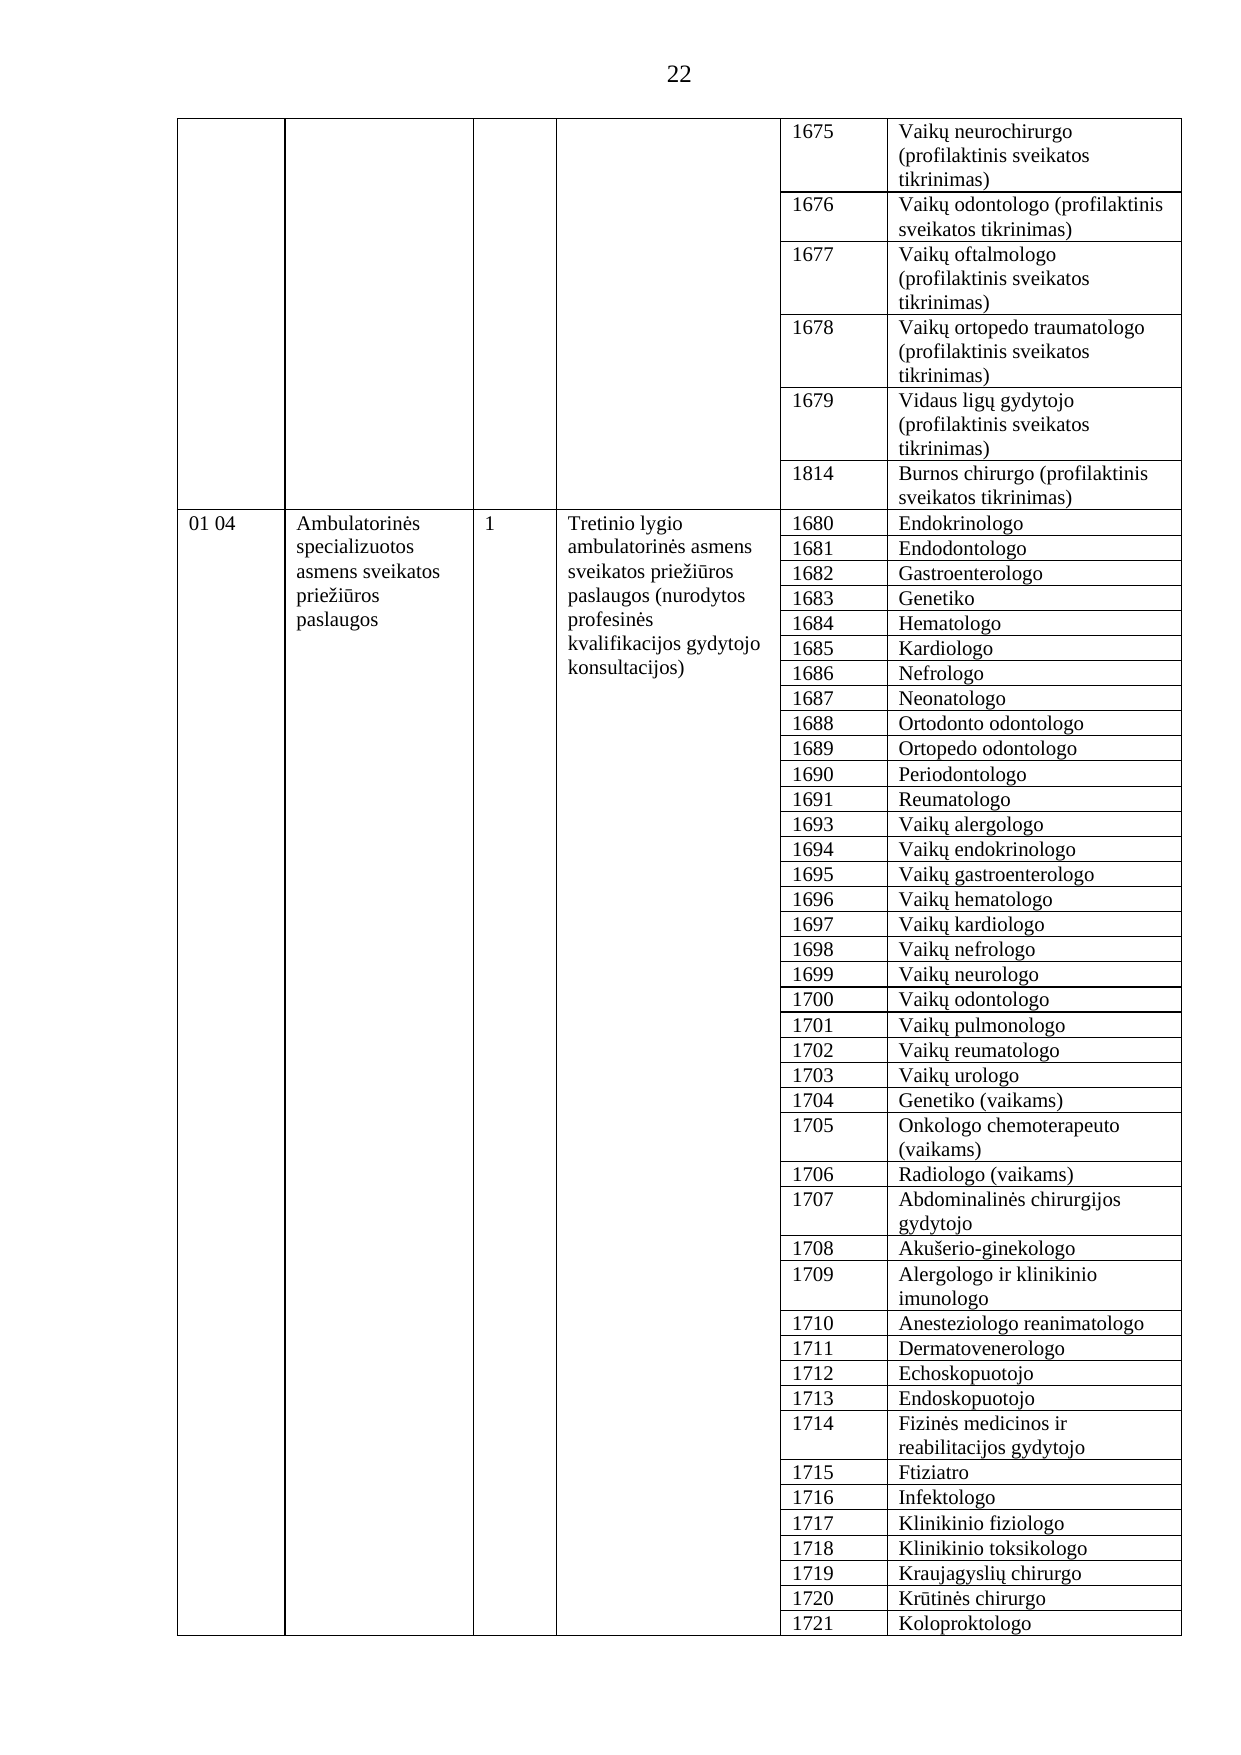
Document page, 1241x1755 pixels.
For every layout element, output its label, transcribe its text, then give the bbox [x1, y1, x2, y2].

table_cell 1719 [781, 1561, 887, 1585]
table_cell 1691 [781, 787, 887, 811]
table_cell 1720 [781, 1586, 887, 1610]
table_cell 1711 [781, 1336, 887, 1360]
table_cell 1715 [781, 1460, 887, 1484]
table_cell 1677 [781, 242, 887, 314]
table_cell Vaikų endokrinologo [888, 837, 1181, 861]
table_cell Nefrologo [888, 661, 1181, 685]
table_cell Tretinio lygio ambulatorinės asmens sveikatos priežiūros paslaugos (nurodytos profesinės kvalifikacijos gydytojo konsultacijos) [557, 510, 780, 1635]
table_cell 1680 [781, 510, 887, 534]
table_cell Gastroenterologo [888, 561, 1181, 585]
table_cell 1717 [781, 1510, 887, 1534]
table_cell Klinikinio fiziologo [888, 1510, 1181, 1534]
table_cell Infektologo [888, 1485, 1181, 1509]
table_cell [474, 119, 556, 509]
table_cell Klinikinio toksikologo [888, 1536, 1181, 1559]
table_cell 1700 [781, 988, 887, 1011]
table_cell Endodontologo [888, 536, 1181, 559]
table_cell Endokrinologo [888, 510, 1181, 534]
table_cell Genetiko (vaikams) [888, 1088, 1181, 1112]
table_cell 1701 [781, 1013, 887, 1037]
table_cell Kraujagyslių chirurgo [888, 1561, 1181, 1585]
table_cell Fizinės medicinos ir reabilitacijos gydytojo [888, 1411, 1181, 1459]
table_cell Alergologo ir klinikinio imunologo [888, 1261, 1181, 1309]
table_cell Radiologo (vaikams) [888, 1162, 1181, 1186]
table_cell 1698 [781, 937, 887, 961]
table_cell Kardiologo [888, 636, 1181, 660]
table_cell Periodontologo [888, 761, 1181, 786]
table_cell Anesteziologo reanimatologo [888, 1311, 1181, 1335]
table_cell 1690 [781, 761, 887, 786]
table_cell Genetiko [888, 586, 1181, 610]
table_cell Akušerio-ginekologo [888, 1236, 1181, 1260]
table_cell Vaikų alergologo [888, 812, 1181, 836]
table_cell Vaikų urologo [888, 1063, 1181, 1087]
table_cell 1721 [781, 1611, 887, 1635]
table_cell Vaikų gastroenterologo [888, 862, 1181, 886]
table_cell 1712 [781, 1361, 887, 1385]
table_cell Vaikų hematologo [888, 887, 1181, 911]
table_cell Koloproktologo [888, 1611, 1181, 1635]
table_cell 1709 [781, 1261, 887, 1309]
table_cell Burnos chirurgo (profilaktinis sveikatos tikrinimas) [888, 461, 1181, 509]
table_cell Vaikų oftalmologo (profilaktinis sveikatos tikrinimas) [888, 242, 1181, 314]
table_cell 1685 [781, 636, 887, 660]
table_cell Dermatovenerologo [888, 1336, 1181, 1360]
table_cell Abdominalinės chirurgijos gydytojo [888, 1187, 1181, 1235]
table_cell 1713 [781, 1386, 887, 1410]
table_cell 1706 [781, 1162, 887, 1186]
table_cell Vaikų odontologo (profilaktinis sveikatos tikrinimas) [888, 193, 1181, 241]
table_cell 1684 [781, 611, 887, 635]
table_cell Neonatologo [888, 686, 1181, 710]
table_cell 1689 [781, 736, 887, 760]
table_cell 01 04 [178, 510, 284, 1635]
table_cell Ftiziatro [888, 1460, 1181, 1484]
table_cell 1 [474, 510, 556, 1635]
table_cell Vaikų kardiologo [888, 912, 1181, 936]
table_cell Endoskopuotojo [888, 1386, 1181, 1410]
table_cell Vaikų odontologo [888, 988, 1181, 1011]
table_cell 1705 [781, 1113, 887, 1161]
table_cell 1687 [781, 686, 887, 710]
table_cell 1688 [781, 711, 887, 735]
table_cell 1718 [781, 1536, 887, 1559]
table_cell Ambulatorinės specializuotos asmens sveikatos priežiūros paslaugos [286, 510, 473, 1635]
table_cell Vaikų reumatologo [888, 1038, 1181, 1062]
table_cell Vaikų nefrologo [888, 937, 1181, 961]
table_cell Reumatologo [888, 787, 1181, 811]
table_cell 1699 [781, 962, 887, 986]
table_cell 1681 [781, 536, 887, 559]
table_cell 1710 [781, 1311, 887, 1335]
table_cell Vidaus ligų gydytojo (profilaktinis sveikatos tikrinimas) [888, 388, 1181, 460]
table_cell 1679 [781, 388, 887, 460]
table_cell 1708 [781, 1236, 887, 1260]
table_cell 1696 [781, 887, 887, 911]
table_cell Vaikų neurologo [888, 962, 1181, 986]
table_cell Vaikų neurochirurgo (profilaktinis sveikatos tikrinimas) [888, 119, 1181, 191]
table_cell 1686 [781, 661, 887, 685]
table_cell 1676 [781, 193, 887, 241]
table_cell 1716 [781, 1485, 887, 1509]
table_cell 1678 [781, 315, 887, 387]
table_cell 1693 [781, 812, 887, 836]
table_cell 1675 [781, 119, 887, 191]
table_cell Ortopedo odontologo [888, 736, 1181, 760]
table_cell [178, 119, 284, 509]
table_cell 1814 [781, 461, 887, 509]
table_cell Echoskopuotojo [888, 1361, 1181, 1385]
table_cell Vaikų pulmonologo [888, 1013, 1181, 1037]
table_cell Onkologo chemoterapeuto (vaikams) [888, 1113, 1181, 1161]
table_cell 1697 [781, 912, 887, 936]
table_cell Vaikų ortopedo traumatologo (profilaktinis sveikatos tikrinimas) [888, 315, 1181, 387]
table_cell 1694 [781, 837, 887, 861]
table_cell 1702 [781, 1038, 887, 1062]
table_cell 1683 [781, 586, 887, 610]
table_cell Krūtinės chirurgo [888, 1586, 1181, 1610]
table_cell 1682 [781, 561, 887, 585]
table_cell [557, 119, 780, 509]
table_cell 1704 [781, 1088, 887, 1112]
table_cell 1695 [781, 862, 887, 886]
table_cell Ortodonto odontologo [888, 711, 1181, 735]
table_cell Hematologo [888, 611, 1181, 635]
table_cell [286, 119, 473, 509]
table_cell 1714 [781, 1411, 887, 1459]
table_cell 1707 [781, 1187, 887, 1235]
table_cell 1703 [781, 1063, 887, 1087]
